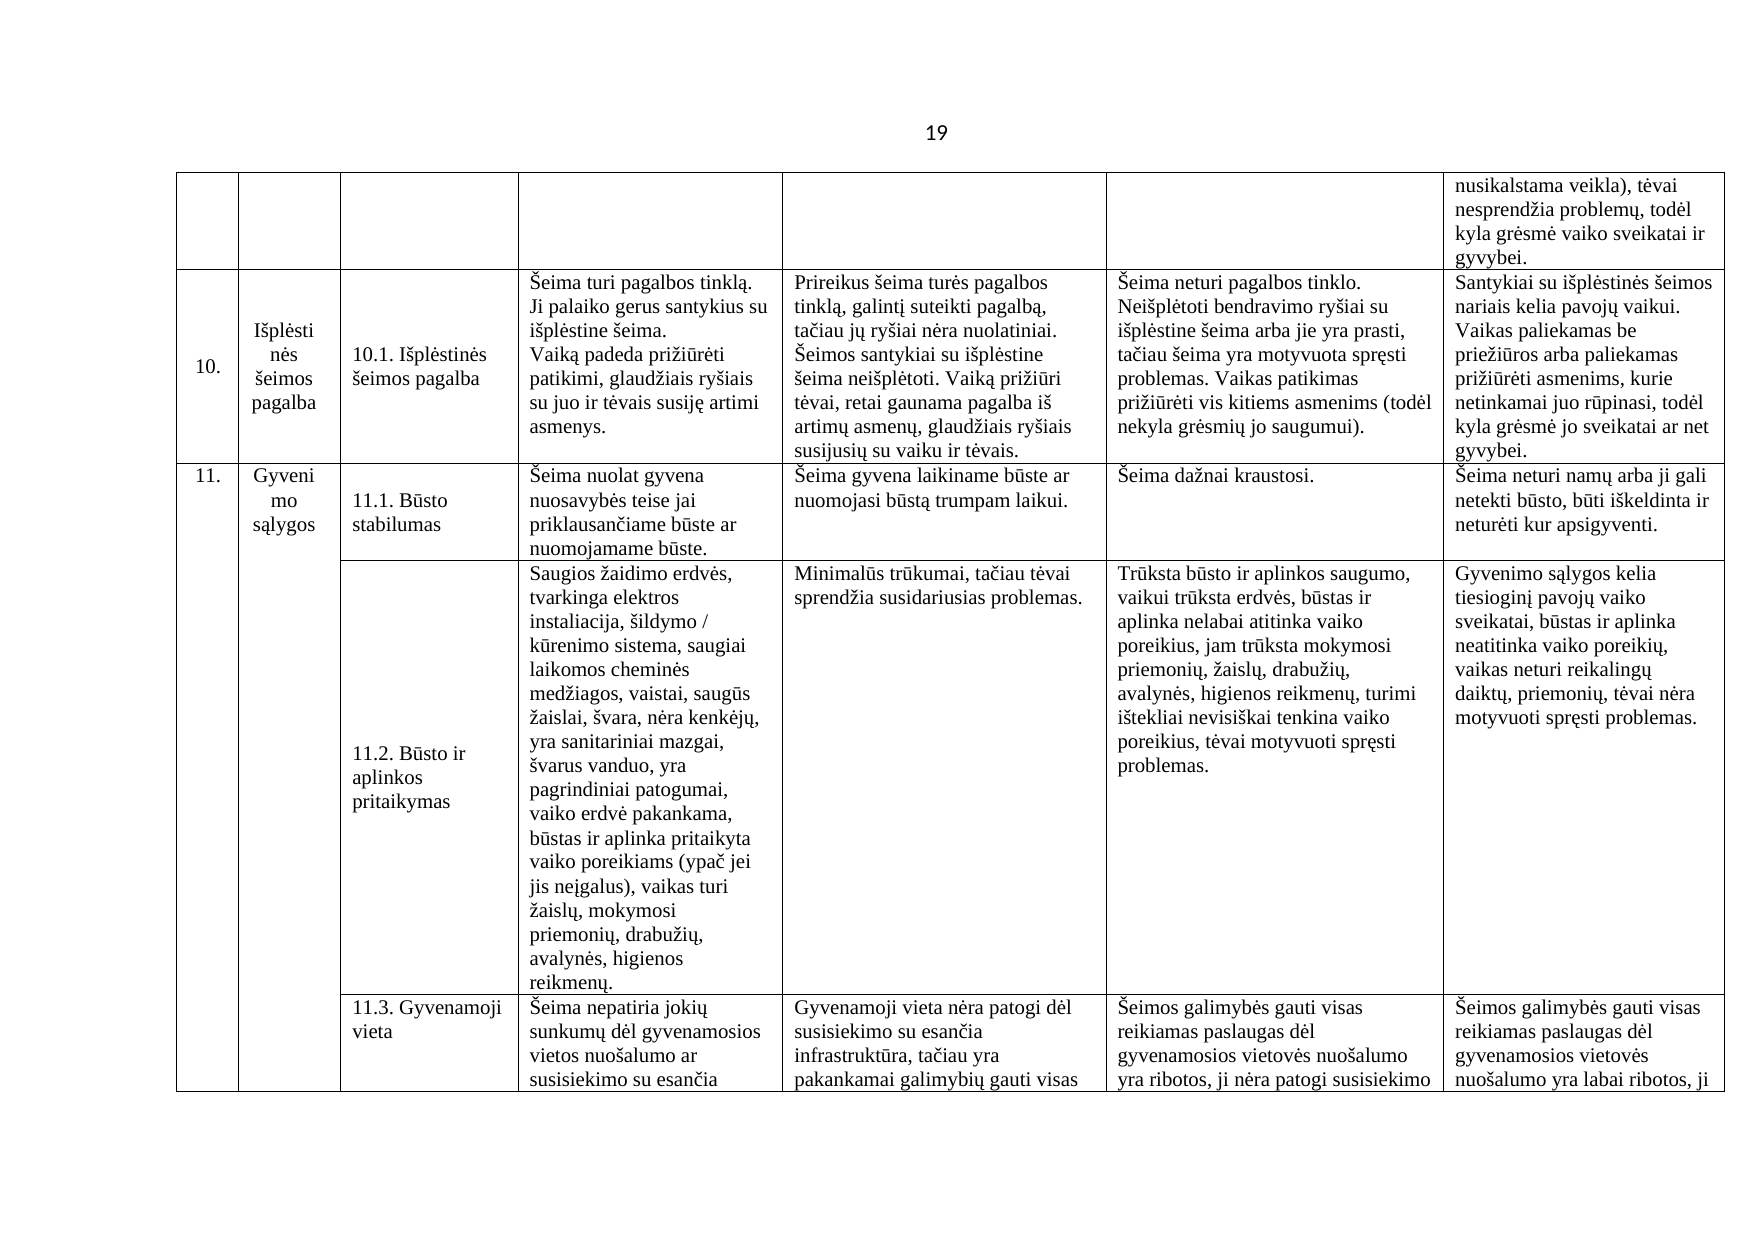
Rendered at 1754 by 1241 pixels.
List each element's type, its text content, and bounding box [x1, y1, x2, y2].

table_cell 11. [177, 464, 238, 1091]
table_cell Šeima neturi pagalbos tinklo. Neišplėtoti bendravimo ryšiai su išplėstine šeima arba jie yra prasti, tačiau šeima yra motyvuota spręsti problemas. Vaikas patikimas prižiūrėti vis kitiems asmenims (todėl nekyla grėsmių jo saugumui). [1107, 270, 1443, 462]
table_cell Šeima dažnai kraustosi. [1107, 464, 1443, 560]
table_cell Šeimos galimybės gauti visas reikiamas paslaugas dėl gyvenamosios vietovės nuošalumo yra ribotos, ji nėra patogi susisiekimo [1107, 995, 1443, 1091]
table_cell Santykiai su išplėstinės šeimos nariais kelia pavojų vaikui. Vaikas paliekamas be priežiūros arba paliekamas prižiūrėti asmenims, kurie netinkamai juo rūpinasi, todėl kyla grėsmė jo sveikatai ar net gyvybei. [1444, 270, 1724, 462]
table_cell 10. [177, 270, 238, 462]
table_cell [783, 173, 1106, 269]
table_cell Šeimos galimybės gauti visas reikiamas paslaugas dėl gyvenamosios vietovės nuošalumo yra labai ribotos, ji [1444, 995, 1724, 1091]
table_cell Šeima neturi namų arba ji gali netekti būsto, būti iškeldinta ir neturėti kur apsigyventi. [1444, 464, 1724, 560]
table_cell [341, 173, 518, 269]
table_cell 10.1. Išplėstinės šeimos pagalba [341, 270, 518, 462]
table_cell Šeima turi pagalbos tinklą. Ji palaiko gerus santykius su išplėstine šeima. Vaiką padeda prižiūrėti patikimi, glaudžiais ryšiais su juo ir tėvais susiję artimi asmenys. [519, 270, 782, 462]
table_cell Prireikus šeima turės pagalbos tinklą, galintį suteikti pagalbą, tačiau jų ryšiai nėra nuolatiniai. Šeimos santykiai su išplėstine šeima neišplėtoti. Vaiką prižiūri tėvai, retai gaunama pagalba iš artimų asmenų, glaudžiais ryšiais susijusių su vaiku ir tėvais. [783, 270, 1106, 462]
table_cell [177, 173, 238, 269]
table_cell 11.1. Būsto stabilumas [341, 464, 518, 560]
table_cell [519, 173, 782, 269]
table_cell Šeima gyvena laikiname būste ar nuomojasi būstą trumpam laikui. [783, 464, 1106, 560]
table_cell Išplėstinės šeimos pagalba [239, 270, 340, 462]
table_cell Gyvenimo sąlygos kelia tiesioginį pavojų vaiko sveikatai, būstas ir aplinka neatitinka vaiko poreikių, vaikas neturi reikalingų daiktų, priemonių, tėvai nėra motyvuoti spręsti problemas. [1444, 561, 1724, 994]
table_cell nusikalstama veikla), tėvai nesprendžia problemų, todėl kyla grėsmė vaiko sveikatai ir gyvybei. [1444, 173, 1724, 269]
table_cell 11.2. Būsto ir aplinkos pritaikymas [341, 561, 518, 994]
table_cell Trūksta būsto ir aplinkos saugumo, vaikui trūksta erdvės, būstas ir aplinka nelabai atitinka vaiko poreikius, jam trūksta mokymosi priemonių, žaislų, drabužių, avalynės, higienos reikmenų, turimi ištekliai nevisiškai tenkina vaiko poreikius, tėvai motyvuoti spręsti problemas. [1107, 561, 1443, 994]
table_cell Saugios žaidimo erdvės, tvarkinga elektros instaliacija, šildymo / kūrenimo sistema, saugiai laikomos cheminės medžiagos, vaistai, saugūs žaislai, švara, nėra kenkėjų, yra sanitariniai mazgai, švarus vanduo, yra pagrindiniai patogumai, vaiko erdvė pakankama, būstas ir aplinka pritaikyta vaiko poreikiams (ypač jei jis neįgalus), vaikas turi žaislų, mokymosi priemonių, drabužių, avalynės, higienos reikmenų. [519, 561, 782, 994]
table_cell Gyvenamoji vieta nėra patogi dėl susisiekimo su esančia infrastruktūra, tačiau yra pakankamai galimybių gauti visas [783, 995, 1106, 1091]
table_cell 11.3. Gyvenamoji vieta [341, 995, 518, 1091]
table_cell [239, 173, 340, 269]
table_cell Šeima nepatiria jokių sunkumų dėl gyvenamosios vietos nuošalumo ar susisiekimo su esančia [519, 995, 782, 1091]
table_cell Šeima nuolat gyvena nuosavybės teise jai priklausančiame būste ar nuomojamame būste. [519, 464, 782, 560]
table_cell Gyvenimo sąlygos [239, 464, 340, 1091]
table_cell Minimalūs trūkumai, tačiau tėvai sprendžia susidariusias problemas. [783, 561, 1106, 994]
table_cell [1107, 173, 1443, 269]
